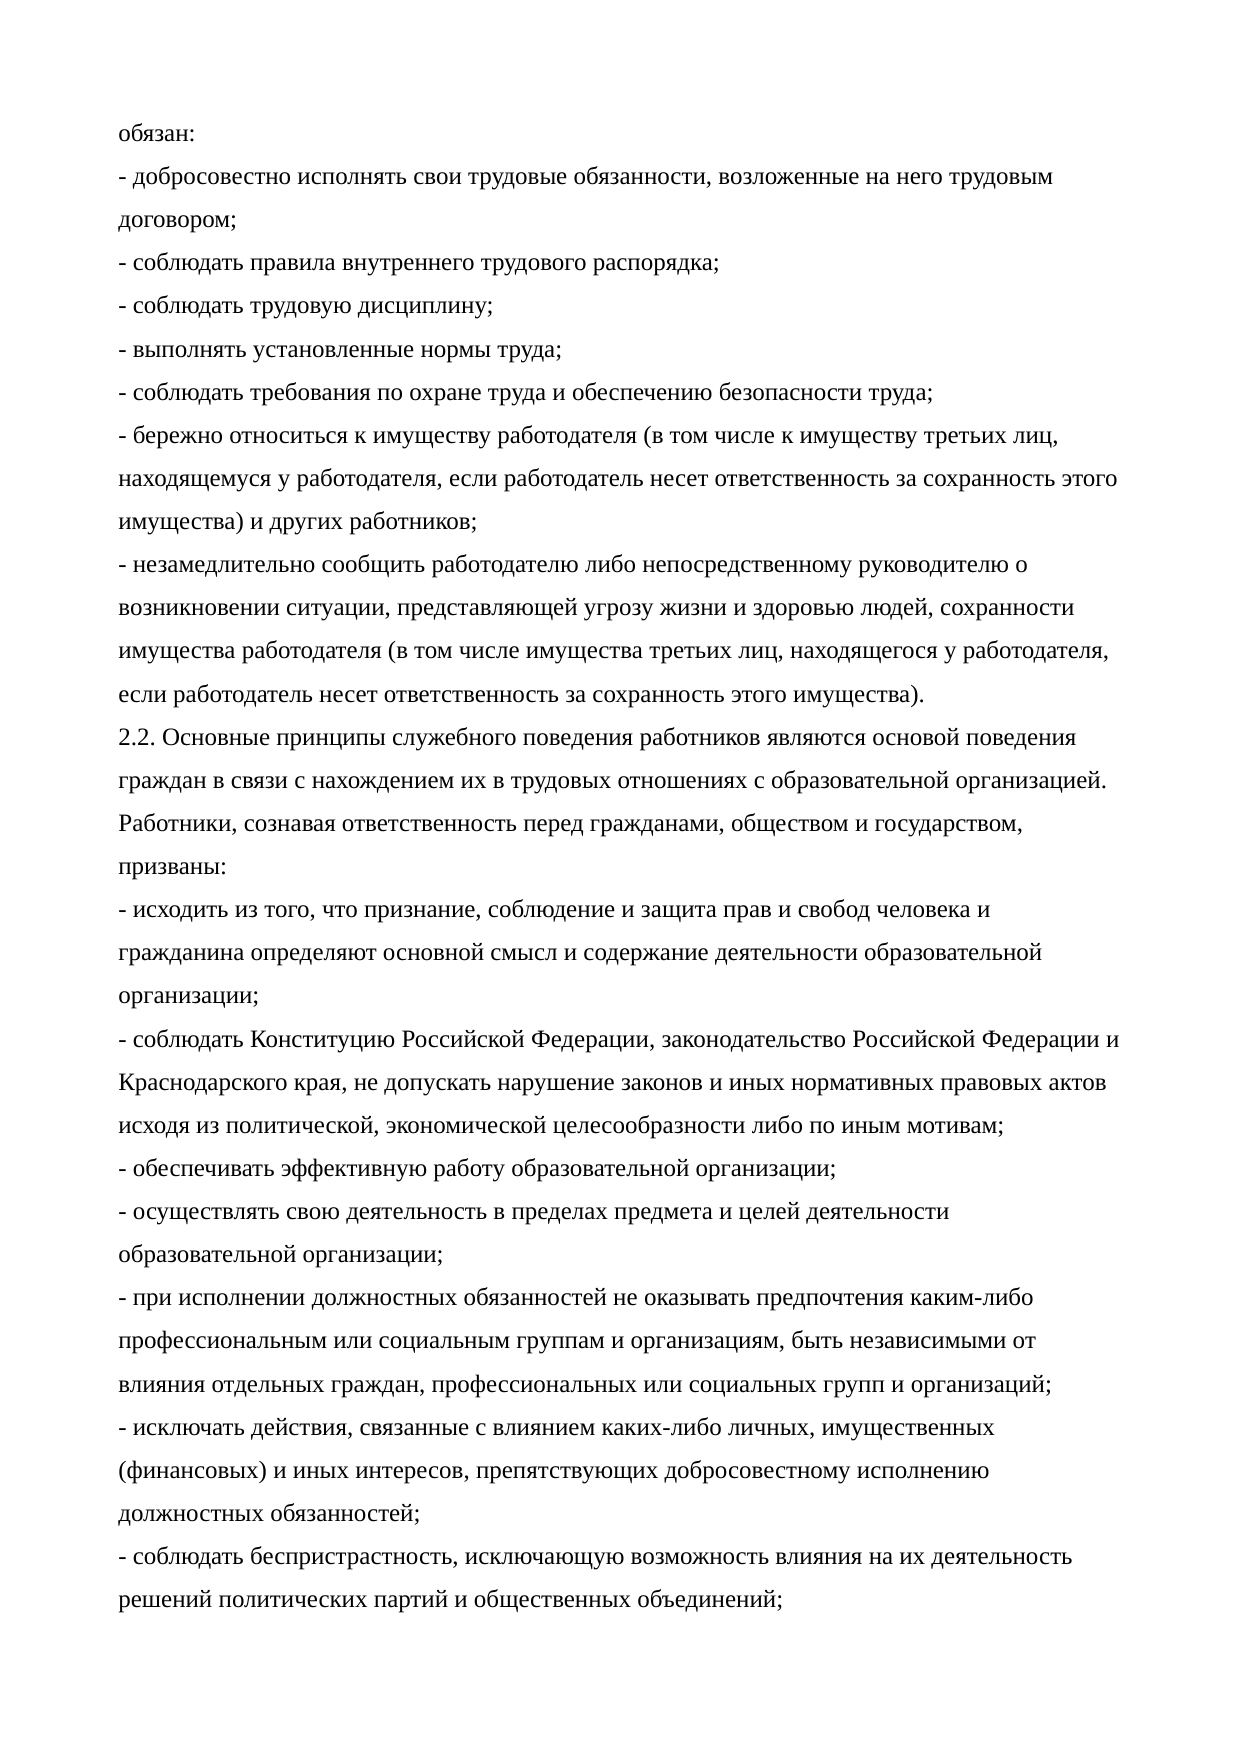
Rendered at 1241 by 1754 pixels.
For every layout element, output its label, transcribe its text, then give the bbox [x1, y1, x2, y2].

text обязан: - добросовестно исполнять свои трудовые обязанности, возложенные на него трудовым договором; - соблюдать правила внутреннего трудового распорядка; - соблюдать трудовую дисциплину; - выполнять установленные нормы труда; - соблюдать требования по охране труда и обеспечению безопасности труда; - бережно относиться к имуществу работодателя (в том числе к имуществу третьих лиц, находящемуся у работодателя, если работодатель несет ответственность за сохранность этого имущества) и других работников; - незамедлительно сообщить работодателю либо непосредственному руководителю о возникновении ситуации, представляющей угрозу жизни и здоровью людей, сохранности имущества работодателя (в том числе имущества третьих лиц, находящегося у работодателя, если работодатель несет ответственность за сохранность этого имущества). 2.2. Основные принципы служебного поведения работников являются основой поведения граждан в связи с нахождением их в трудовых отношениях с образовательной организацией. Работники, сознавая ответственность перед гражданами, обществом и государством, призваны: - исходить из того, что признание, соблюдение и защита прав и свобод человека и гражданина определяют основной смысл и содержание деятельности образовательной организации; - соблюдать Конституцию Российской Федерации, законодательство Российской Федерации и Краснодарского края, не допускать нарушение законов и иных нормативных правовых актов исходя из политической, экономической целесообразности либо по иным мотивам; - обеспечивать эффективную работу образовательной организации; - осуществлять свою деятельность в пределах предмета и целей деятельности образовательной организации; - при исполнении должностных обязанностей не оказывать предпочтения каким-либо профессиональным или социальным группам и организациям, быть независимыми от влияния отдельных граждан, профессиональных или социальных групп и организаций; - исключать действия, связанные с влиянием каких-либо личных, имущественных (финансовых) и иных интересов, препятствующих добросовестному исполнению должностных обязанностей; - соблюдать беспристрастность, исключающую возможность влияния на их деятельность решений политических партий и общественных объединений; [118, 118, 1122, 1613]
